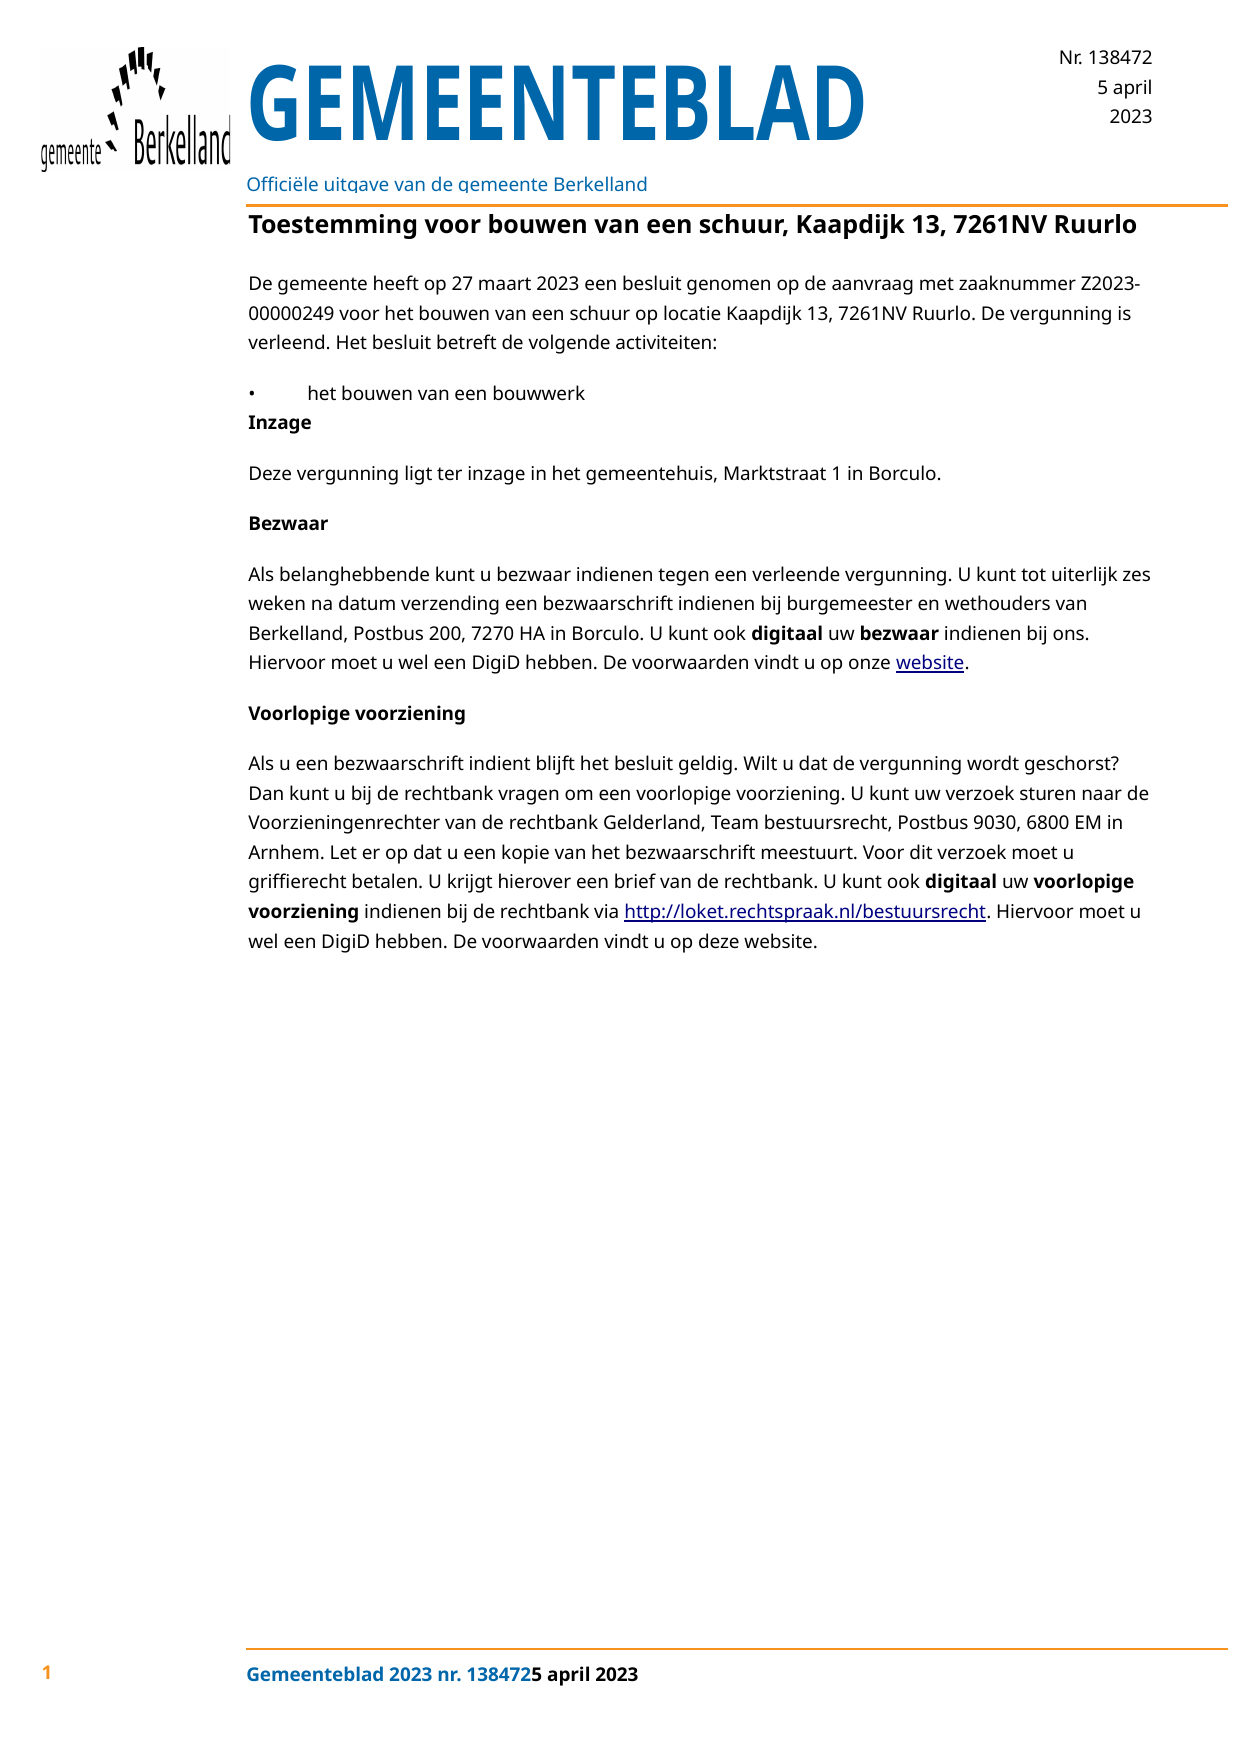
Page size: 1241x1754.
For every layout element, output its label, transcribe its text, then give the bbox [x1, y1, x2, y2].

text Bezwaar [248, 510, 1152, 536]
text Als belanghebbende kunt u bezwaar indienen tegen een verleende vergunning. U kunt tot uiterlijk zes weken na datum verzending een bezwaarschrift indienen bij burgemeester en wethouders van Berkelland, Postbus 200, 7270 HA in Borculo. U kunt ook digitaal uw bezwaar indienen bij ons. Hiervoor moet u wel een DigiD hebben. De voorwaarden vindt u op onze website. [248, 561, 1152, 675]
text Toestemming voor bouwen van een schuur, Kaapdijk 13, 7261NV Ruurlo [248, 207, 1152, 241]
text Als u een bezwaarschrift indient blijft het besluit geldig. Wilt u dat de vergunning wordt geschorst? Dan kunt u bij de rechtbank vragen om een voorlopige voorziening. U kunt uw verzoek sturen naar de Voorzieningenrechter van de rechtbank Gelderland, Team bestuursrecht, Postbus 9030, 6800 EM in Arnhem. Let er op dat u een kopie van het bezwaarschrift meestuurt. Voor dit verzoek moet u griffierecht betalen. U krijgt hierover een brief van de rechtbank. U kunt ook digitaal uw voorlopige voorziening indienen bij de rechtbank via http://loket.rechtspraak.nl/bestuursrecht. Hiervoor moet u wel een DigiD hebben. De voorwaarden vindt u op deze website. [248, 750, 1152, 953]
picture [41, 47, 231, 172]
text De gemeente heeft op 27 maart 2023 een besluit genomen op de aanvraag met zaaknummer Z2023-00000249 voor het bouwen van een schuur op locatie Kaapdijk 13, 7261NV Ruurlo. De vergunning is verleend. Het besluit betreft de volgende activiteiten: [248, 270, 1152, 355]
list het bouwen van een bouwwerk [248, 380, 1152, 406]
text Inzage [248, 409, 1152, 435]
text Voorlopige voorziening [248, 700, 1152, 726]
text Deze vergunning ligt ter inzage in het gemeentehuis, Marktstraat 1 in Borculo. [248, 460, 1152, 486]
